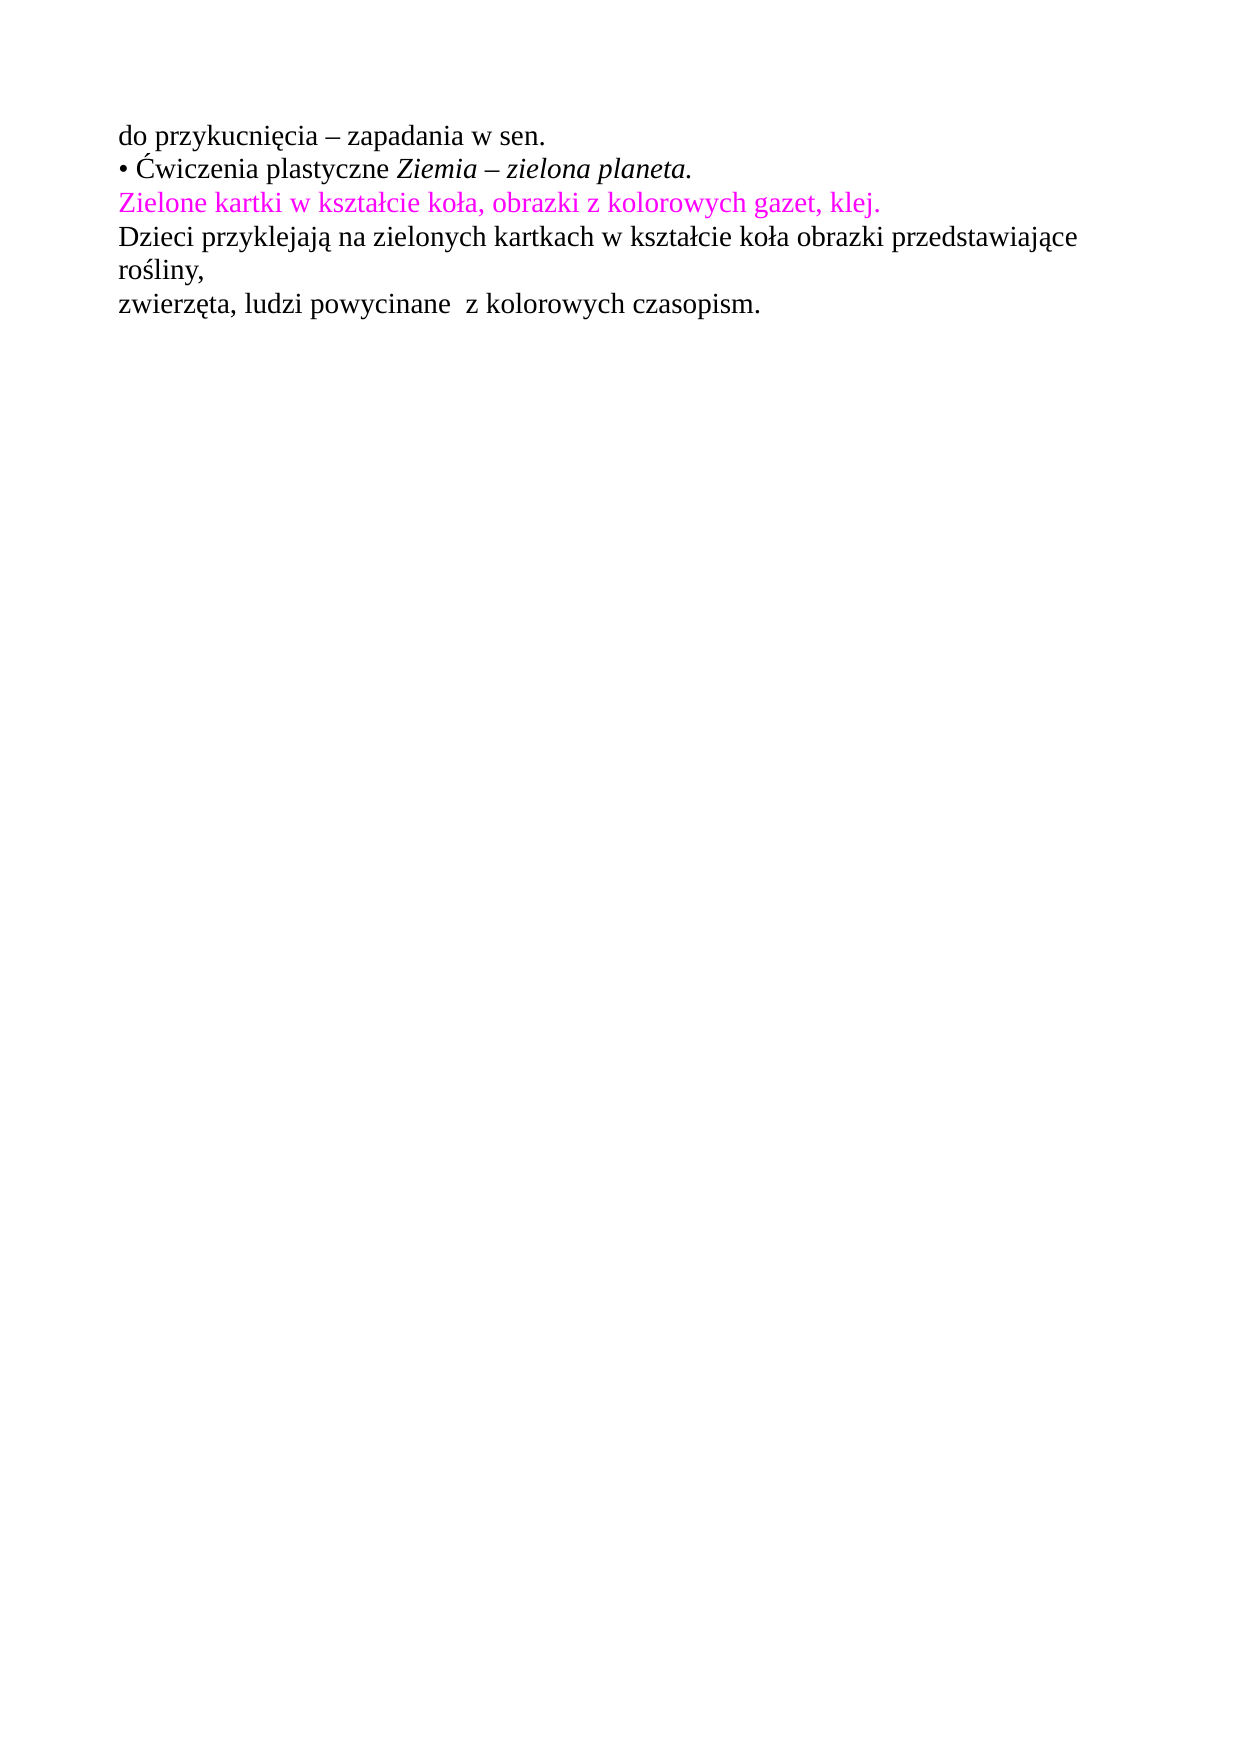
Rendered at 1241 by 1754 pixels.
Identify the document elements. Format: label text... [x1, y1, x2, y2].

text do przykucnięcia – zapadania w sen. [118, 118, 1122, 152]
text • Ćwiczenia plastyczne Ziemia – zielona planeta. [118, 152, 1122, 185]
text Dzieci przyklejają na zielonych kartkach w kształcie koła obrazki przedstawiające rośliny, [118, 219, 1122, 286]
text Zielone kartki w kształcie koła, obrazki z kolorowych gazet, klej. [118, 185, 1122, 219]
text zwierzęta, ludzi powycinane z kolorowych czasopism. [118, 286, 1122, 319]
